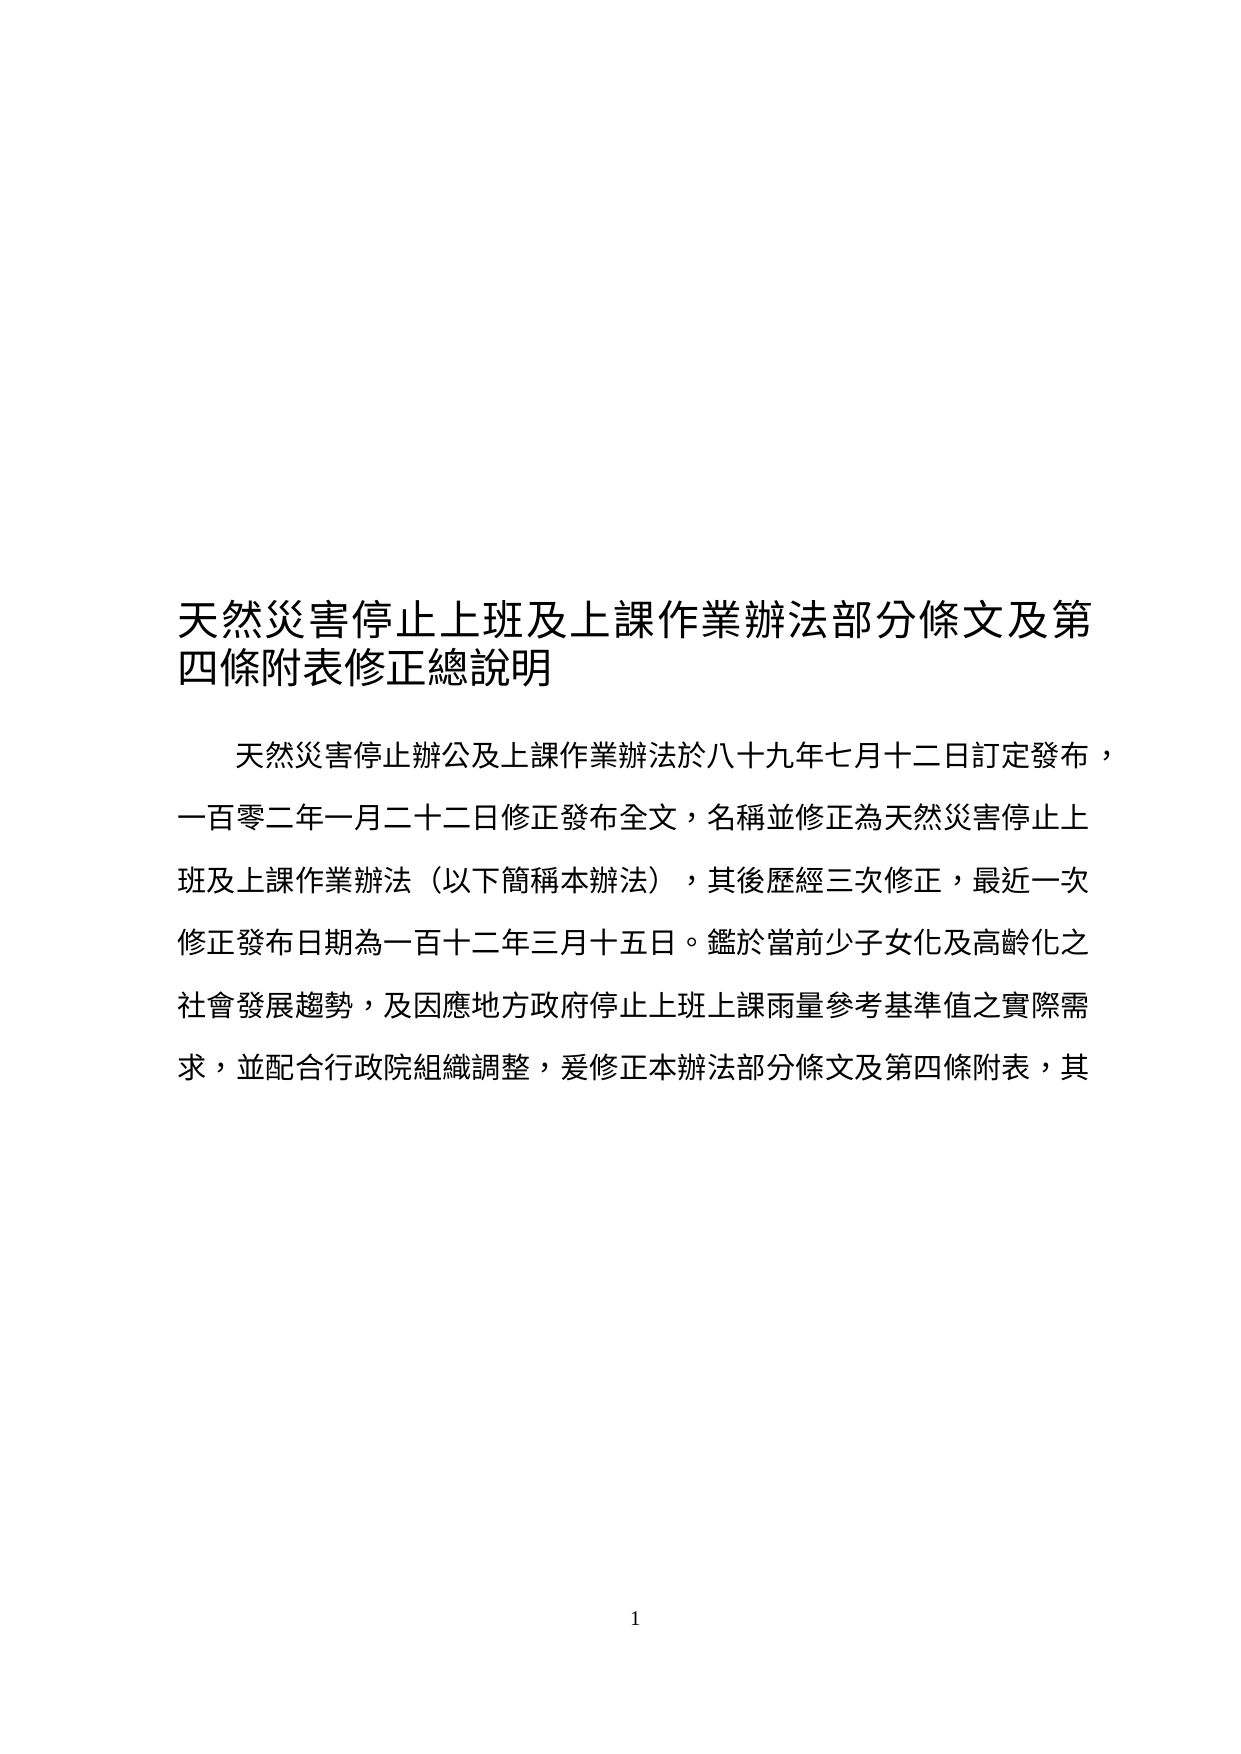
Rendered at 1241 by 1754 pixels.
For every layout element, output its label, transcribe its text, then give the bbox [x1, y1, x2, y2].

text 天然災害停止辦公及上課作業辦法於八十九年七月十二日訂定發布，一百零二年一月二十二日修正發布全文，名稱並修正為天然災害停止上班及上課作業辦法（以下簡稱本辦法），其後歷經三次修正，最近一次修正發布日期為一百十二年三月十五日。鑑於當前少子女化及高齡化之社會發展趨勢，及因應地方政府停止上班上課雨量參考基準值之實際需求，並配合行政院組織調整，爰修正本辦法部分條文及第四條附表，其修正要點如下： [177, 712, 1092, 1087]
text 天然災害停止上班及上課作業辦法部分條文及第四條附表修正總說明 [177, 597, 1092, 693]
